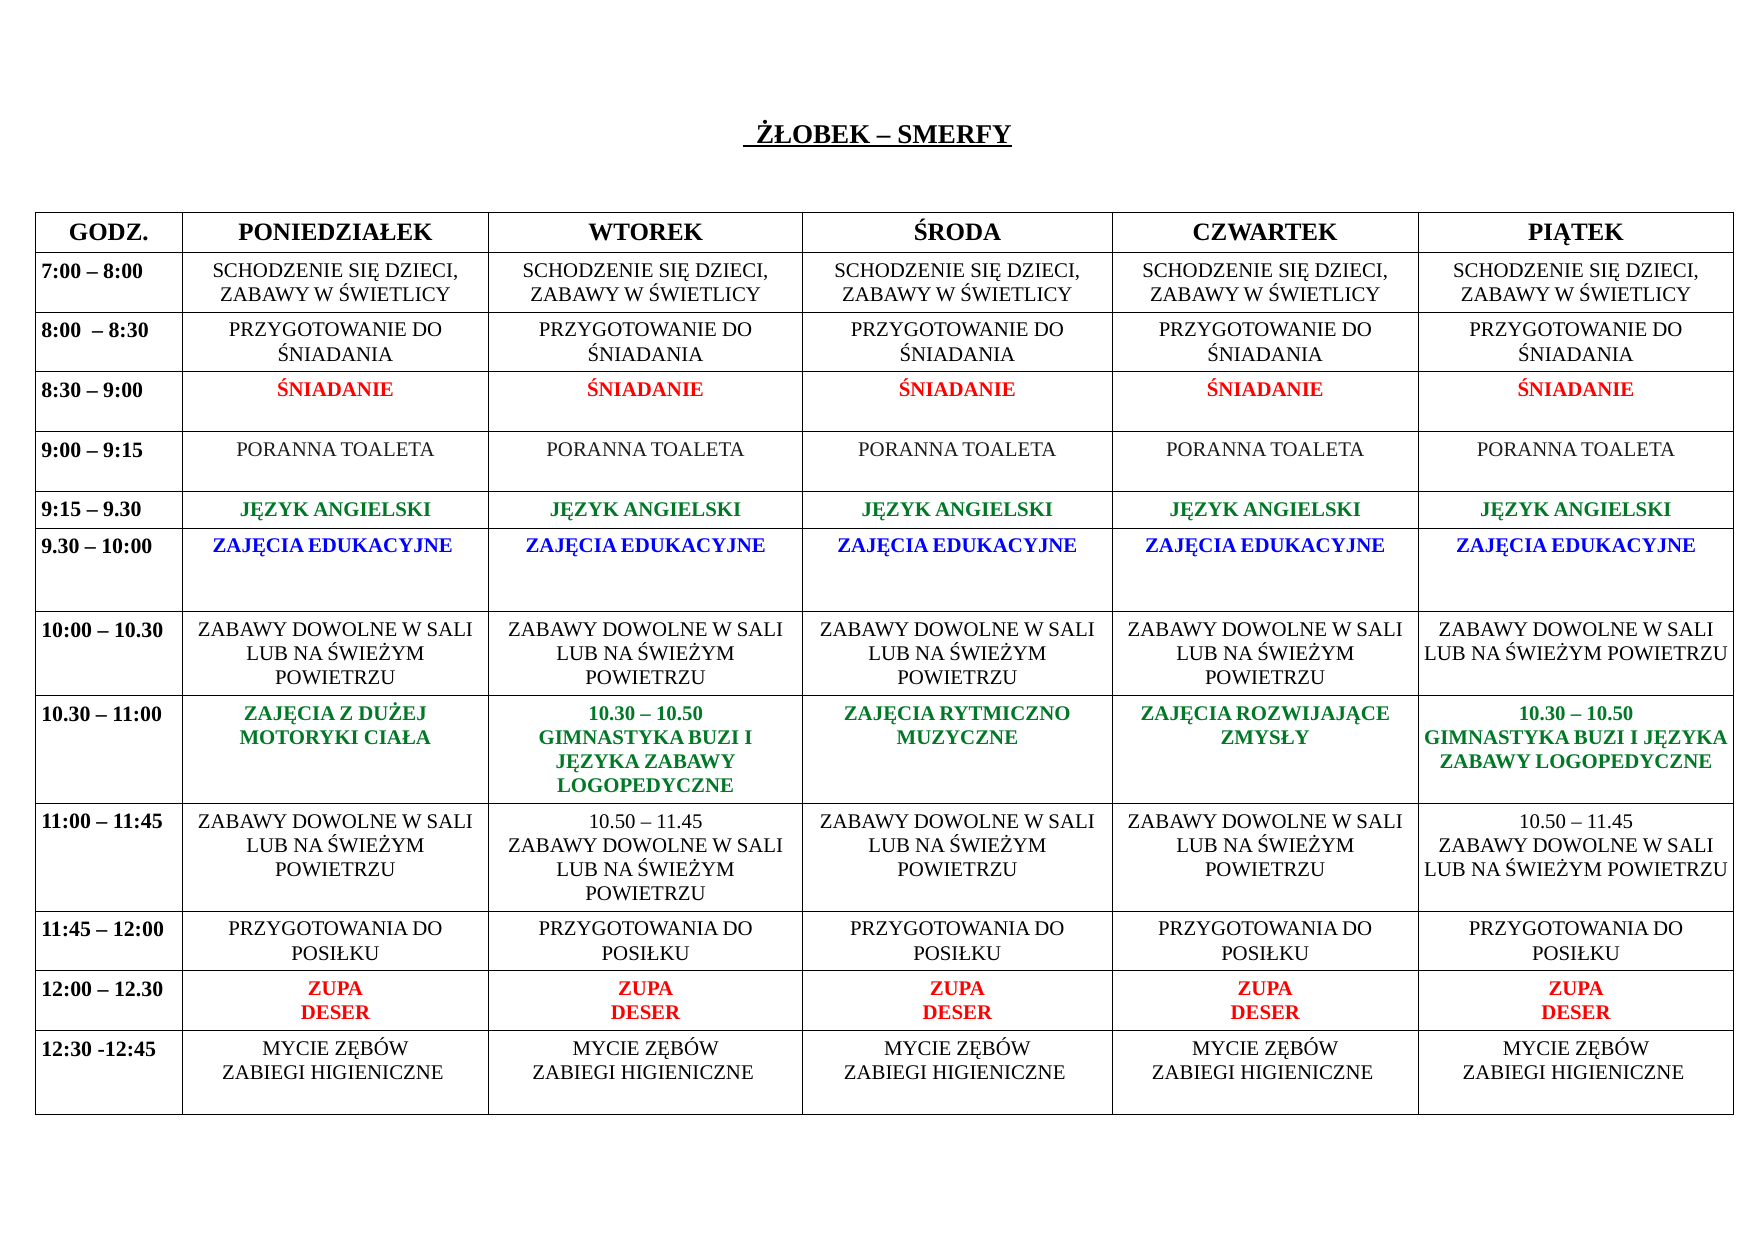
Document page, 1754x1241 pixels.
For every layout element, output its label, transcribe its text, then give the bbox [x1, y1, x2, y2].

table_cell ZABAWY DOWOLNE W SALI LUB NA ŚWIEŻYM POWIETRZU [1113, 804, 1418, 911]
table_cell ZAJĘCIA EDUKACYJNE [1419, 529, 1733, 611]
table_cell MYCIE ZĘBÓW ZABIEGI HIGIENICZNE [183, 1031, 488, 1114]
table_cell 10.30 – 10.50 GIMNASTYKA BUZI I JĘZYKA ZABAWY LOGOPEDYCZNE [1419, 696, 1733, 803]
table_cell MYCIE ZĘBÓW ZABIEGI HIGIENICZNE [1419, 1031, 1733, 1114]
table_cell ZAJĘCIA ROZWIJAJĄCE ZMYSŁY [1113, 696, 1418, 803]
table_header WTOREK [489, 213, 802, 252]
table_cell 10.30 – 10.50 GIMNASTYKA BUZI I JĘZYKA ZABAWY LOGOPEDYCZNE [489, 696, 802, 803]
table_cell 9.30 – 10:00 [36, 529, 182, 611]
table_cell 10.30 – 11:00 [36, 696, 182, 803]
table_cell ZAJĘCIA EDUKACYJNE [803, 529, 1112, 611]
table_cell ZAJĘCIA EDUKACYJNE [1113, 529, 1418, 611]
table_cell ZABAWY DOWOLNE W SALI LUB NA ŚWIEŻYM POWIETRZU [1419, 612, 1733, 695]
table_cell SCHODZENIE SIĘ DZIECI, ZABAWY W ŚWIETLICY [183, 253, 488, 312]
table_cell PRZYGOTOWANIA DO POSIŁKU [803, 912, 1112, 970]
table_cell PRZYGOTOWANIA DO POSIŁKU [489, 912, 802, 970]
table_cell 9:15 – 9.30 [36, 492, 182, 527]
table_cell ZABAWY DOWOLNE W SALI LUB NA ŚWIEŻYM POWIETRZU [183, 804, 488, 911]
table_cell ŚNIADANIE [183, 372, 488, 431]
table_cell PRZYGOTOWANIE DO ŚNIADANIA [1419, 313, 1733, 371]
table_cell ZAJĘCIA EDUKACYJNE [489, 529, 802, 611]
table_cell 7:00 – 8:00 [36, 253, 182, 312]
table_cell ŚNIADANIE [803, 372, 1112, 431]
table_cell 10:00 – 10.30 [36, 612, 182, 695]
table_cell ŚNIADANIE [489, 372, 802, 431]
table_cell 8:30 – 9:00 [36, 372, 182, 431]
table_cell PORANNA TOALETA [489, 432, 802, 491]
table_cell ZABAWY DOWOLNE W SALI LUB NA ŚWIEŻYM POWIETRZU [1113, 612, 1418, 695]
table_cell PORANNA TOALETA [1113, 432, 1418, 491]
table_cell 9:00 – 9:15 [36, 432, 182, 491]
table_cell MYCIE ZĘBÓW ZABIEGI HIGIENICZNE [489, 1031, 802, 1114]
table_cell ZUPA DESER [489, 971, 802, 1030]
table_header GODZ. [36, 213, 182, 252]
table_cell PRZYGOTOWANIA DO POSIŁKU [183, 912, 488, 970]
table_cell PRZYGOTOWANIE DO ŚNIADANIA [803, 313, 1112, 371]
table_cell PRZYGOTOWANIE DO ŚNIADANIA [489, 313, 802, 371]
table_cell SCHODZENIE SIĘ DZIECI, ZABAWY W ŚWIETLICY [1113, 253, 1418, 312]
table_cell PORANNA TOALETA [803, 432, 1112, 491]
table_cell 12:30 -12:45 [36, 1031, 182, 1114]
table_cell ZABAWY DOWOLNE W SALI LUB NA ŚWIEŻYM POWIETRZU [803, 612, 1112, 695]
table_cell ZUPA DESER [1113, 971, 1418, 1030]
table_cell 11:45 – 12:00 [36, 912, 182, 970]
text ŻŁOBEK – SMERFY [118, 118, 1636, 149]
table_cell PRZYGOTOWANIE DO ŚNIADANIA [183, 313, 488, 371]
table_cell ZUPA DESER [1419, 971, 1733, 1030]
table_cell ZUPA DESER [803, 971, 1112, 1030]
table_cell PORANNA TOALETA [1419, 432, 1733, 491]
table_cell ZAJĘCIA EDUKACYJNE [183, 529, 488, 611]
table_header CZWARTEK [1113, 213, 1418, 252]
table_cell 10.50 – 11.45 ZABAWY DOWOLNE W SALI LUB NA ŚWIEŻYM POWIETRZU [1419, 804, 1733, 911]
table_cell 11:00 – 11:45 [36, 804, 182, 911]
table_cell MYCIE ZĘBÓW ZABIEGI HIGIENICZNE [1113, 1031, 1418, 1114]
table_cell ŚNIADANIE [1419, 372, 1733, 431]
table_header PONIEDZIAŁEK [183, 213, 488, 252]
table_cell 12:00 – 12.30 [36, 971, 182, 1030]
table_cell 8:00 – 8:30 [36, 313, 182, 371]
table_cell JĘZYK ANGIELSKI [183, 492, 488, 527]
table_header ŚRODA [803, 213, 1112, 252]
table_cell PRZYGOTOWANIE DO ŚNIADANIA [1113, 313, 1418, 371]
table_header PIĄTEK [1419, 213, 1733, 252]
table_cell ZAJĘCIA RYTMICZNO MUZYCZNE [803, 696, 1112, 803]
table_cell JĘZYK ANGIELSKI [1419, 492, 1733, 527]
table_cell ZUPA DESER [183, 971, 488, 1030]
table_cell JĘZYK ANGIELSKI [489, 492, 802, 527]
table_cell ZAJĘCIA Z DUŻEJ MOTORYKI CIAŁA [183, 696, 488, 803]
table_cell SCHODZENIE SIĘ DZIECI, ZABAWY W ŚWIETLICY [489, 253, 802, 312]
table_cell SCHODZENIE SIĘ DZIECI, ZABAWY W ŚWIETLICY [1419, 253, 1733, 312]
table_cell PRZYGOTOWANIA DO POSIŁKU [1419, 912, 1733, 970]
table_cell ŚNIADANIE [1113, 372, 1418, 431]
table_cell JĘZYK ANGIELSKI [803, 492, 1112, 527]
table_cell ZABAWY DOWOLNE W SALI LUB NA ŚWIEŻYM POWIETRZU [489, 612, 802, 695]
table_cell 10.50 – 11.45 ZABAWY DOWOLNE W SALI LUB NA ŚWIEŻYM POWIETRZU [489, 804, 802, 911]
table_cell PORANNA TOALETA [183, 432, 488, 491]
table_cell MYCIE ZĘBÓW ZABIEGI HIGIENICZNE [803, 1031, 1112, 1114]
table_cell ZABAWY DOWOLNE W SALI LUB NA ŚWIEŻYM POWIETRZU [803, 804, 1112, 911]
table_cell SCHODZENIE SIĘ DZIECI, ZABAWY W ŚWIETLICY [803, 253, 1112, 312]
table_cell PRZYGOTOWANIA DO POSIŁKU [1113, 912, 1418, 970]
table_cell JĘZYK ANGIELSKI [1113, 492, 1418, 527]
table_cell ZABAWY DOWOLNE W SALI LUB NA ŚWIEŻYM POWIETRZU [183, 612, 488, 695]
